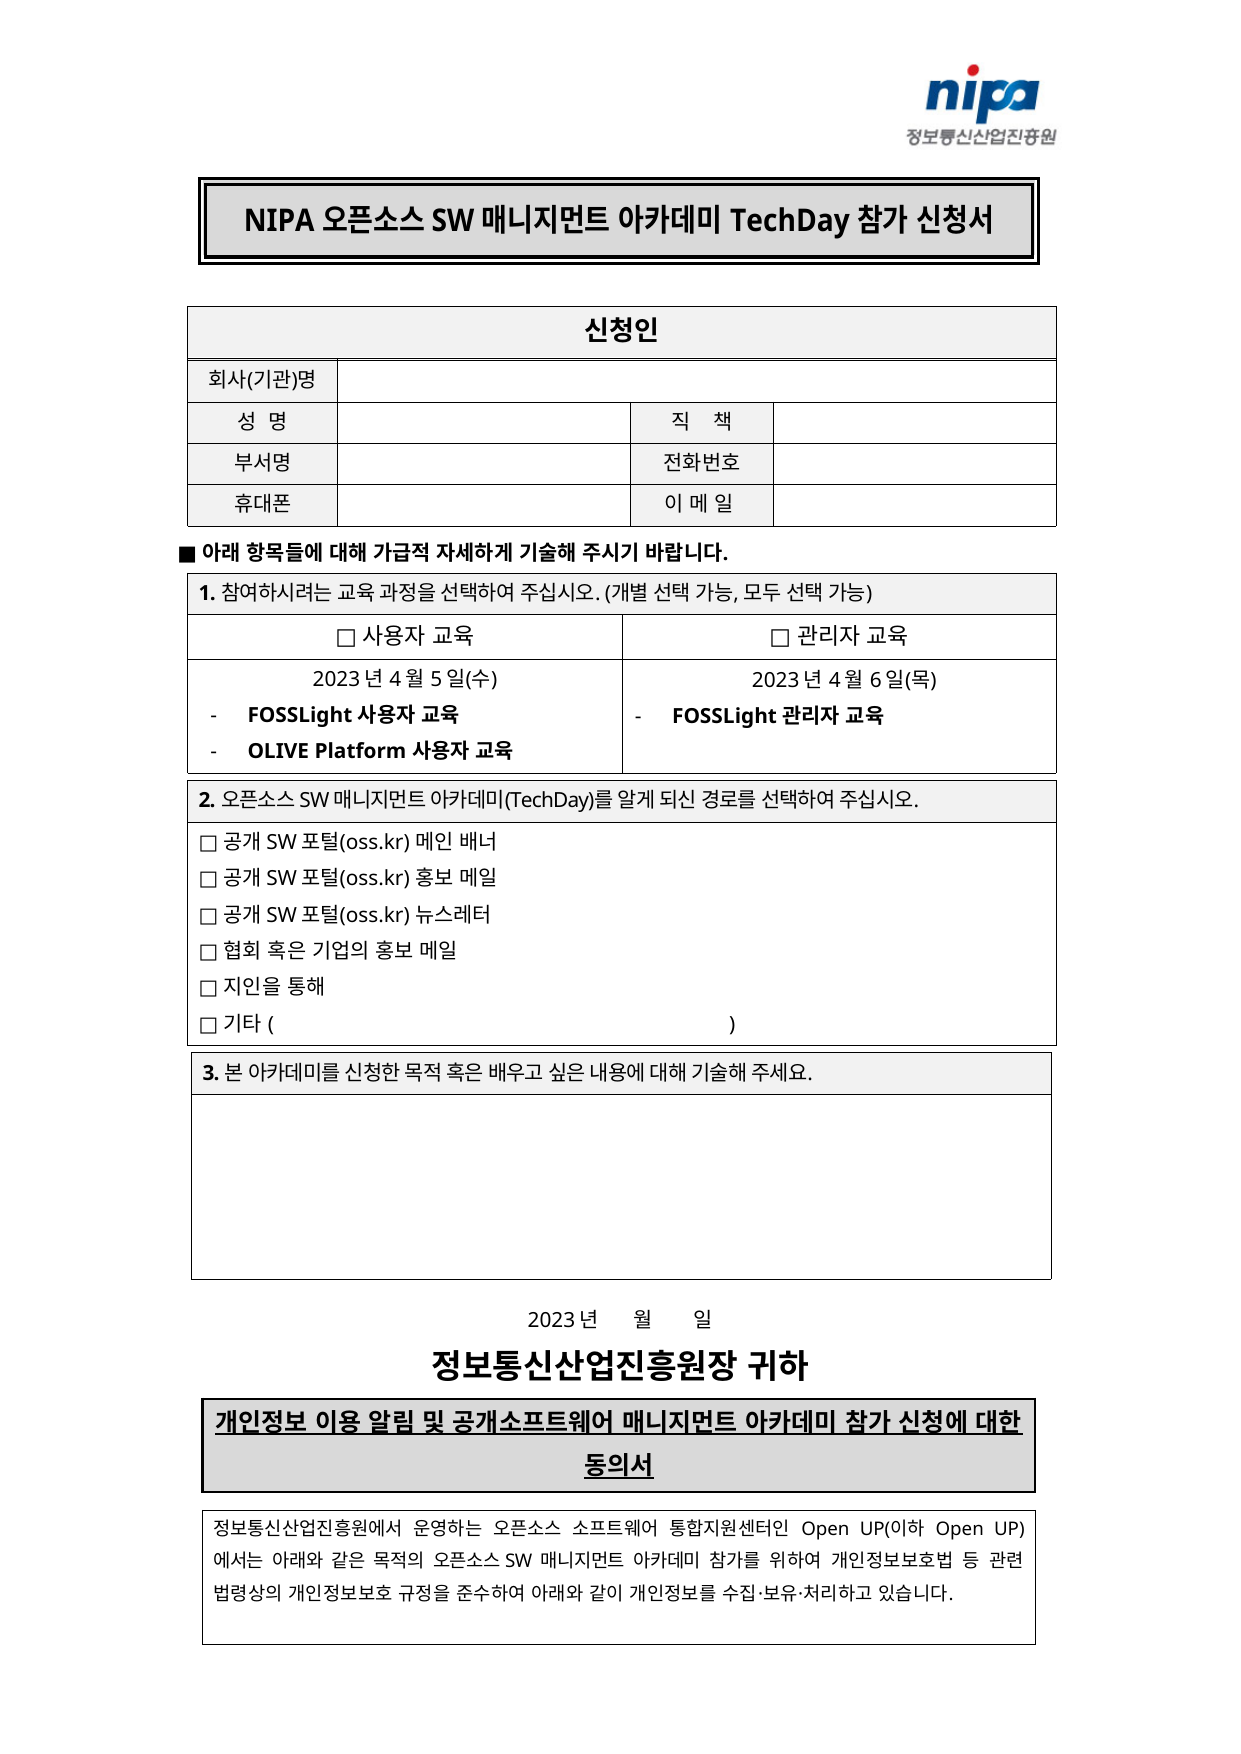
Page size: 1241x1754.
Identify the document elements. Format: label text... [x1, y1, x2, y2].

table_header 1. 참여하시려는 교육 과정을 선택하여 주십시오. (개별 선택 가능, 모두 선택 가능) [188, 574, 1056, 614]
text ■ 아래 항목들에 대해 가급적 자세하게 기술해 주시기 바랍니다. [177, 536, 1063, 567]
table_header 개인정보 이용 알림 및 공개소프트웨어 매니지먼트 아카데미 참가 신청에 대한 동의서 [204, 1400, 1034, 1491]
table_cell □ 공개SW포털(oss.kr) 메인 배너 □ 공개SW포털(oss.kr) 홍보 메일 □ 공개SW포털(oss.kr) 뉴스레터 □ 협회 혹은 기업의 홍보 메일 □ 지인을 통해 □ 기타 ( ) [188, 823, 1056, 1045]
table_cell □ 사용자 교육 [188, 615, 622, 659]
table_cell [774, 444, 1056, 484]
table_cell 회사(기관)명 [188, 361, 337, 402]
table_cell [774, 485, 1056, 526]
table_header 3. 본 아카데미를 신청한 목적 혹은 배우고 싶은 내용에 대해 기술해 주세요. [192, 1053, 1051, 1094]
table_cell 성 명 [188, 403, 337, 443]
table_cell 전화번호 [631, 444, 773, 484]
table_cell 2023년 4월 6일(목) FOSSLight 관리자 교육 [623, 660, 1056, 773]
table_cell 직 책 [631, 403, 773, 443]
table_cell 부서명 [188, 444, 337, 484]
table_cell [338, 485, 630, 526]
text 2023년 월 일 [177, 1303, 1063, 1333]
table_cell [338, 403, 630, 443]
table_cell □ 관리자 교육 [623, 615, 1056, 659]
table_cell 휴대폰 [188, 485, 337, 526]
table_cell 2023년 4월 5일(수) FOSSLight 사용자 교육 OLIVE Platform 사용자 교육 [188, 660, 622, 773]
table_header NIPA 오픈소스SW 매니지먼트 아카데미 TechDay 참가 신청서 [203, 180, 1035, 255]
table_cell [192, 1095, 1051, 1279]
table_cell [774, 403, 1056, 443]
table_header 2. 오픈소스SW 매니지먼트 아카데미(TechDay)를 알게 되신 경로를 선택하여 주십시오. [188, 781, 1056, 822]
table_cell [338, 361, 1056, 402]
table_cell 이 메 일 [631, 485, 773, 526]
table_header 신청인 [188, 307, 1056, 357]
text 정보통신산업진흥원장 귀하 [177, 1339, 1063, 1388]
table_cell [338, 444, 630, 484]
table_header 정보통신산업진흥원에서 운영하는 오픈소스 소프트웨어 통합지원센터인 Open UP(이하 Open UP)에서는 아래와 같은 목적의 오픈소스SW 매니지먼트 아카데미 참가를 위하여 개인정보보호법 등 관련 법령상의 개인정보보호 규정을 준수하여 아래와 같이 개인정보를 수집·보유·처리하고 있습니다. [203, 1511, 1035, 1644]
